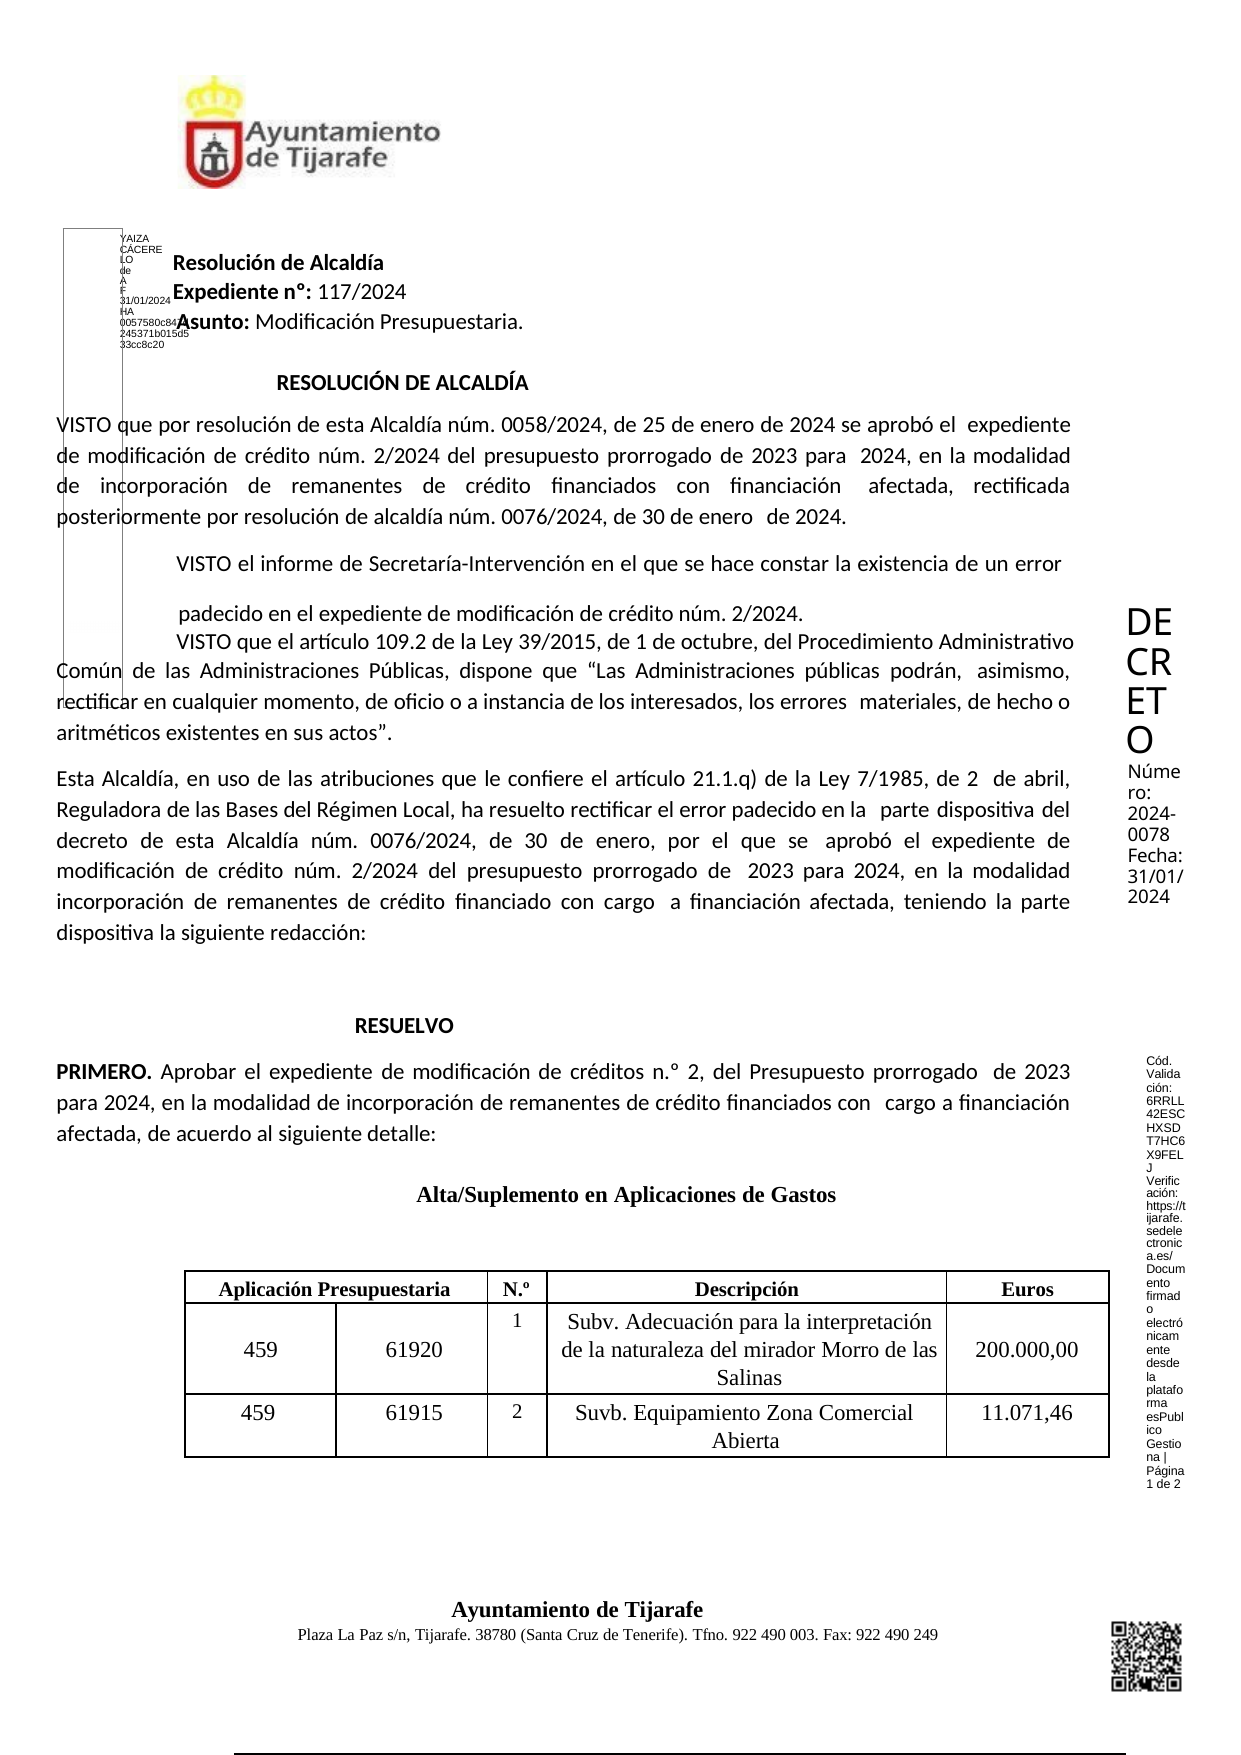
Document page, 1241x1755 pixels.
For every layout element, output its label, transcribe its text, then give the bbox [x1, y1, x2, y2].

text Cód. Validación: 6RRLL42ESCHXSDT7HC6X9FELJ [1146, 1054, 1186, 1175]
subtitle Alta/Suplemento en Aplicaciones de Gastos [56, 1181, 1144, 1207]
subtitle Resolución de Alcaldía Expediente nº: 117/2024 [173, 248, 409, 306]
table_cell 459 [186, 1304, 335, 1393]
table_cell 1 [488, 1304, 546, 1393]
subtitle RESUELVO [56, 1011, 752, 1039]
text Común de las Administraciones Públicas, dispone que “Las Administraciones públicas podrán, asimismo, rectificar en cualquier momento, de oficio o a instancia de los interesados, los errores materiales, de hecho o aritméticos existentes en sus actos”. [56, 657, 1070, 746]
text Número: 2024-0078 Fecha: 31/01/2024 [1127, 762, 1185, 908]
table_header Aplicación Presupuestaria [186, 1272, 487, 1302]
table_cell 61920 [337, 1304, 487, 1393]
text DECRETO [1125, 604, 1185, 762]
table_cell 11.071,46 [947, 1395, 1108, 1456]
text Documento firmado electrónicamente desde la plataforma esPublico Gestiona | Página 1 de 2 [1146, 1263, 1186, 1491]
table_header Euros [947, 1272, 1108, 1302]
text padecido en el expediente de modificación de crédito núm. 2/2024. [123, 579, 1241, 952]
text VISTO que por resolución de esta Alcaldía núm. 0058/2024, de 25 de enero de 2024 se aprobó el expediente de modificación de crédito núm. 2/2024 del presupuesto prorrogado de 2023 para 2024, en la modalidad de incorporación de remanentes de crédito financiados con financiación afectada, rectificada posteriormente por resolución de alcaldía núm. 0076/2024, de 30 de enero de 2024. [123, 410, 1071, 530]
table_cell Subv. Adecuación para la interpretación de la naturaleza del mirador Morro de las Salinas [548, 1304, 946, 1393]
text [1144, 1054, 1186, 1577]
text PRIMERO. Aprobar el expediente de modificación de créditos n.º 2, del Presupuesto prorrogado de 2023 para 2024, en la modalidad de incorporación de remanentes de crédito financiados con cargo a financiación afectada, de acuerdo al siguiente detalle: [56, 1057, 1070, 1147]
table_cell 2 [488, 1395, 546, 1456]
subtitle RESOLUCIÓN DE ALCALDÍA [123, 368, 749, 396]
table_header N.º [488, 1272, 546, 1302]
table_header Descripción [548, 1272, 946, 1302]
table_cell Suvb. Equipamiento Zona Comercial Abierta [548, 1395, 946, 1456]
text Verificación: https://tijarafe.sedelectronica.es/ [1146, 1175, 1186, 1263]
text VISTO el informe de Secretaría-Intervención en el que se hace constar la existencia de un error [123, 549, 1241, 577]
text VISTO que el artículo 109.2 de la Ley 39/2015, de 1 de octubre, del Procedimiento Administrativo [176, 632, 1123, 654]
table_cell 200.000,00 [947, 1304, 1108, 1393]
table_cell 459 [186, 1395, 335, 1456]
table_cell 61915 [337, 1395, 487, 1456]
text Esta Alcaldía, en uso de las atribuciones que le confiere el artículo 21.1.q) de la Ley 7/1985, de 2 de abril, Reguladora de las Bases del Régimen Local, ha resuelto rectificar el error padecido en la parte dispositiva del decreto de esta Alcaldía núm. 0076/2024, de 30 de enero, por el que se aprobó el expediente de modificación de crédito núm. 2/2024 del presupuesto prorrogado de 2023 para 2024, en la modalidad incorporación de remanentes de crédito financiado con cargo a financiación afectada, teniendo la parte dispositiva la siguiente redacción: [56, 764, 1071, 946]
subtitle Resolución de Alcaldía Expediente nº: 117/2024 [64, 229, 122, 707]
text Asunto: Modificación Presupuestaria. [176, 307, 1241, 335]
